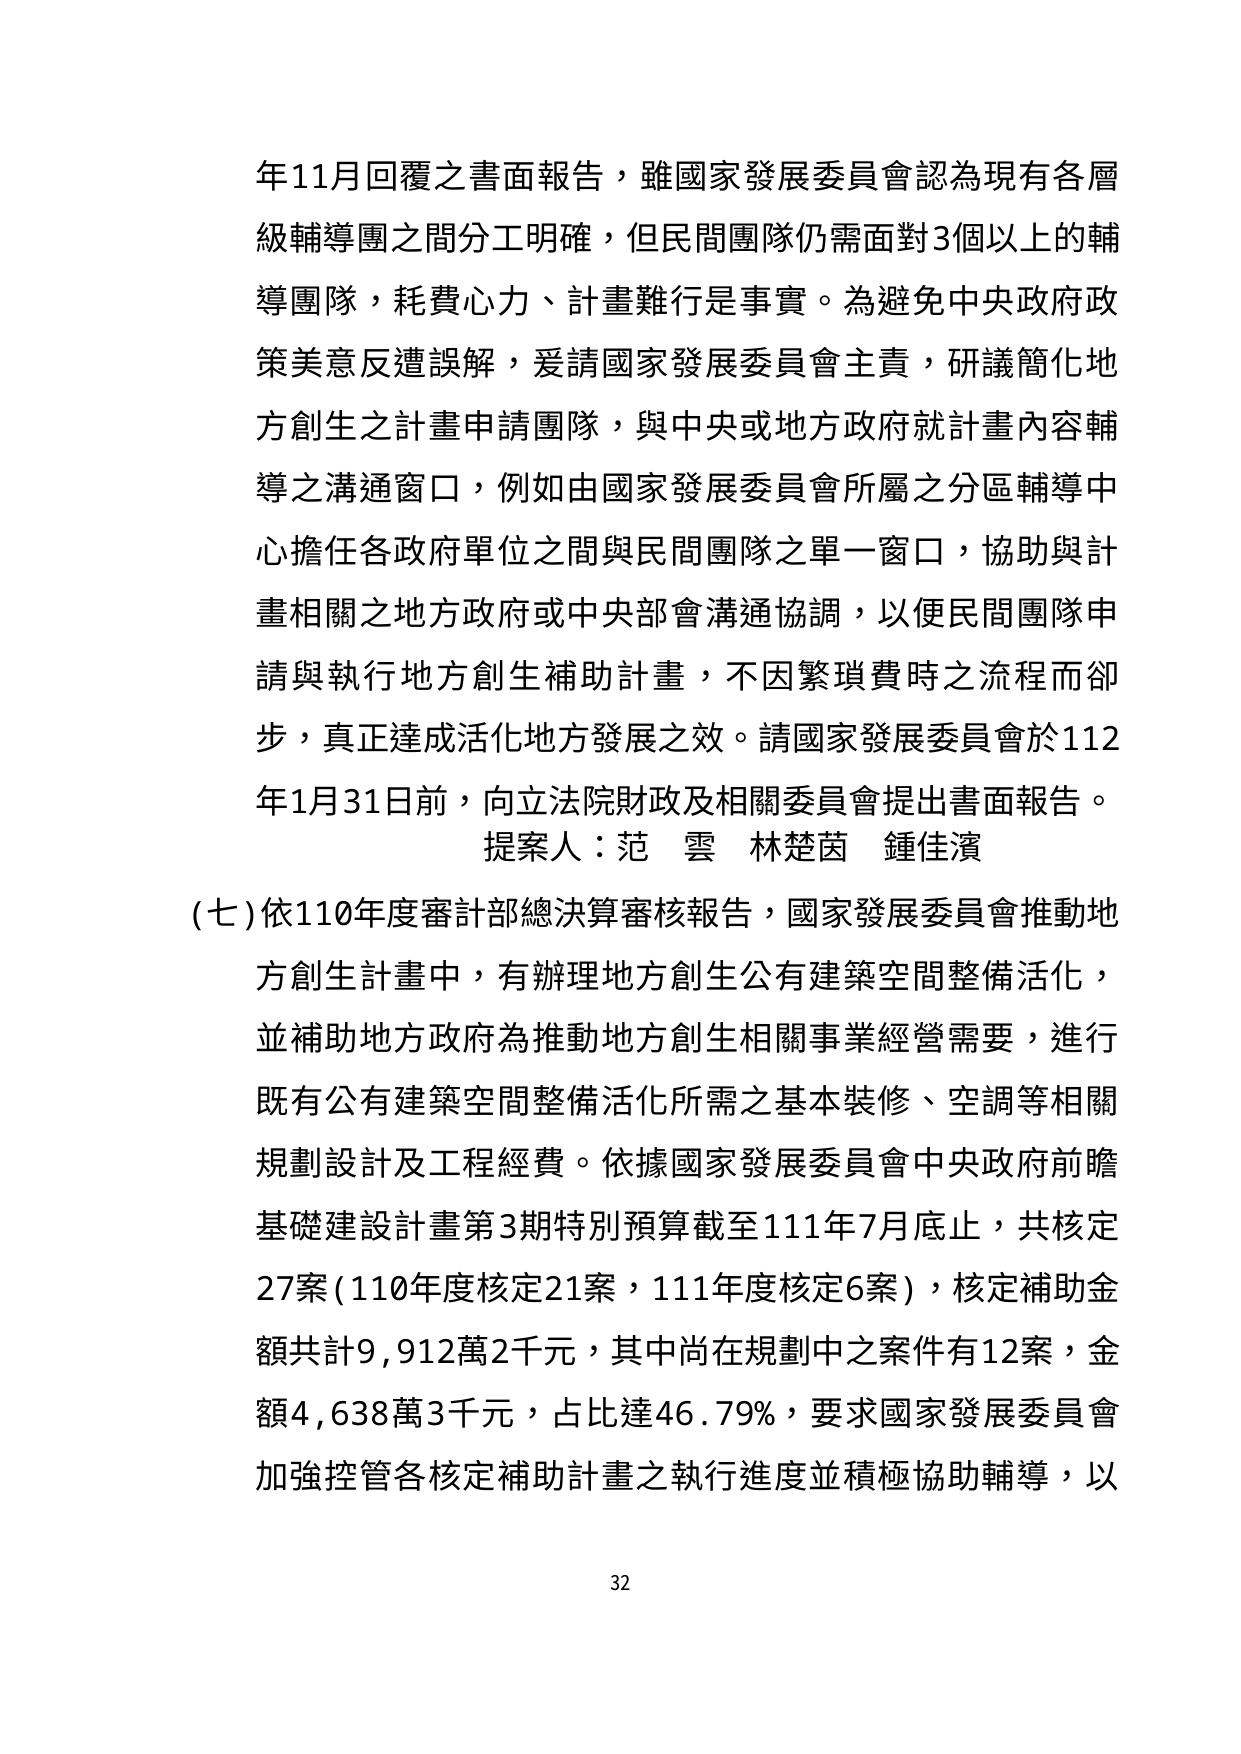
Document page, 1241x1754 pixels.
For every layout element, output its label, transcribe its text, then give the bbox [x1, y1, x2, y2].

text (七)依110年度審計部總決算審核報告，國家發展委員會推動地方創生計畫中，有辦理地方創生公有建築空間整備活化，並補助地方政府為推動地方創生相關事業經營需要，進行既有公有建築空間整備活化所需之基本裝修、空調等相關規劃設計及工程經費。依據國家發展委員會中央政府前瞻基礎建設計畫第3期特別預算截至111年7月底止，共核定27案(110年度核定21案，111年度核定6案)，核定補助金額共計9,912萬2千元，其中尚在規劃中之案件有12案，金額4,638萬3千元，占比達46.79%，要求國家發展委員會加強控管各核定補助計畫之執行進度並積極協助輔導，以 [187, 869, 1120, 1494]
text 提案人：范 雲 林楚茵 鍾佳濱 [483, 819, 1120, 869]
text 年11月回覆之書面報告，雖國家發展委員會認為現有各層級輔導團之間分工明確，但民間團隊仍需面對3個以上的輔導團隊，耗費心力、計畫難行是事實。為避免中央政府政策美意反遭誤解，爰請國家發展委員會主責，研議簡化地方創生之計畫申請團隊，與中央或地方政府就計畫內容輔導之溝通窗口，例如由國家發展委員會所屬之分區輔導中心擔任各政府單位之間與民間團隊之單一窗口，協助與計畫相關之地方政府或中央部會溝通協調，以便民間團隊申請與執行地方創生補助計畫，不因繁瑣費時之流程而卻步，真正達成活化地方發展之效。請國家發展委員會於112年1月31日前，向立法院財政及相關委員會提出書面報告。 [187, 132, 1120, 819]
